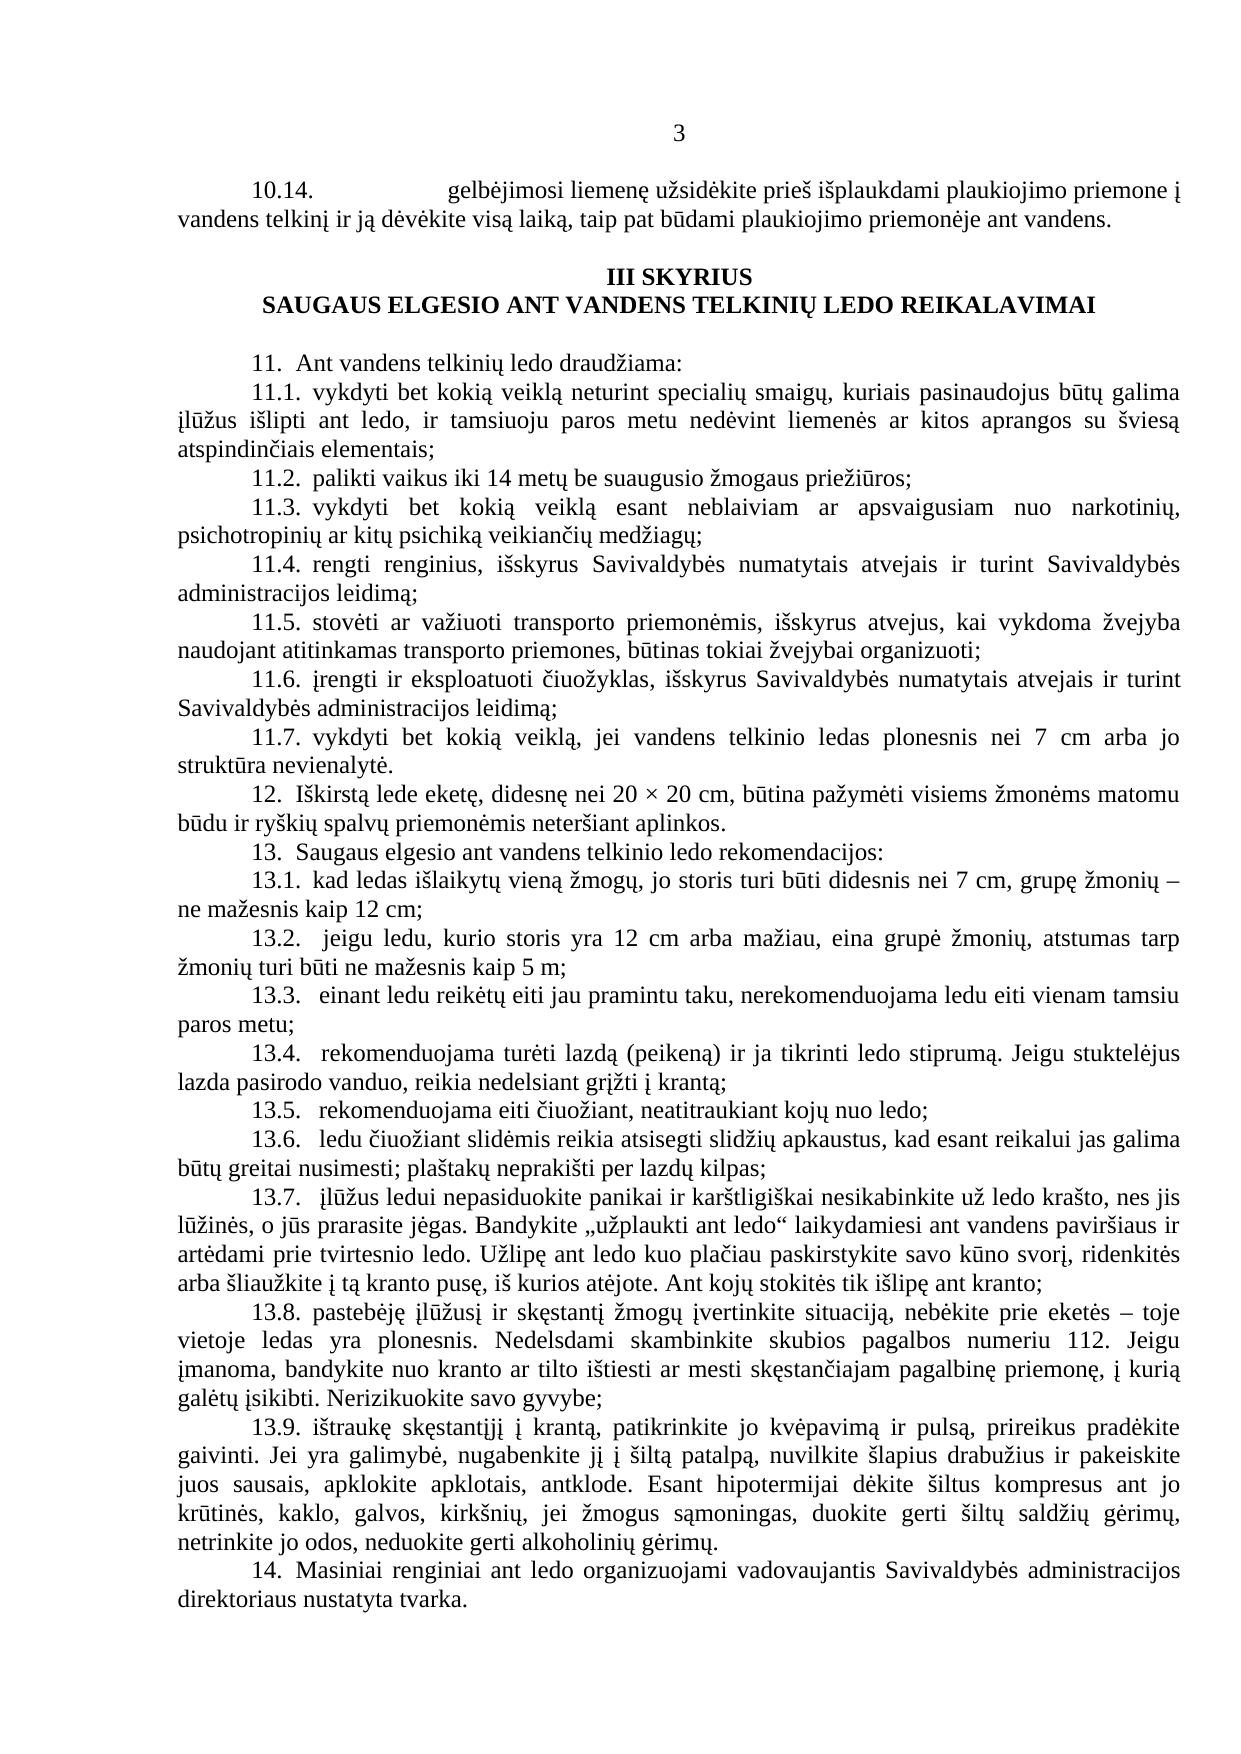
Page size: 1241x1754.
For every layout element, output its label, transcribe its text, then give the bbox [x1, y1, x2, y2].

text 11.7. vykdyti bet kokią veiklą, jei vandens telkinio ledas plonesnis nei 7 cm arba jo struktūra nevienalytė. [177, 722, 1181, 779]
text 13.4. rekomenduojama turėti lazdą (peikeną) ir ja tikrinti ledo stiprumą. Jeigu stuktelėjus lazda pasirodo vanduo, reikia nedelsiant grįžti į krantą; [177, 1038, 1181, 1096]
text 11.6. įrengti ir eksploatuoti čiuožyklas, išskyrus Savivaldybės numatytais atvejais ir turint Savivaldybės administracijos leidimą; [177, 664, 1181, 722]
text 12. Iškirstą lede eketę, didesnę nei 20 × 20 cm, būtina pažymėti visiems žmonėms matomu būdu ir ryškių spalvų priemonėmis neteršiant aplinkos. [177, 779, 1181, 837]
text 13.6. ledu čiuožiant slidėmis reikia atsisegti slidžių apkaustus, kad esant reikalui jas galima būtų greitai nusimesti; plaštakų neprakišti per lazdų kilpas; [177, 1124, 1181, 1182]
text 11.1. vykdyti bet kokią veiklą neturint specialių smaigų, kuriais pasinaudojus būtų galima įlūžus išlipti ant ledo, ir tamsiuoju paros metu nedėvint liemenės ar kitos aprangos su šviesą atspindinčiais elementais; [177, 377, 1181, 463]
text SAUGAUS ELGESIO ANT VANDENS TELKINIŲ LEDO REIKALAVIMAI [177, 291, 1181, 319]
text 11.2. palikti vaikus iki 14 metų be suaugusio žmogaus priežiūros; [177, 463, 1181, 492]
text 14. Masiniai renginiai ant ledo organizuojami vadovaujantis Savivaldybės administracijos direktoriaus nustatyta tvarka. [177, 1556, 1181, 1613]
text 11.4. rengti renginius, išskyrus Savivaldybės numatytais atvejais ir turint Savivaldybės administracijos leidimą; [177, 549, 1181, 607]
text 13.1. kad ledas išlaikytų vieną žmogų, jo storis turi būti didesnis nei 7 cm, grupę žmonių – ne mažesnis kaip 12 cm; [177, 866, 1181, 923]
text 13.9. ištraukę skęstantįjį į krantą, patikrinkite jo kvėpavimą ir pulsą, prireikus pradėkite gaivinti. Jei yra galimybė, nugabenkite jį į šiltą patalpą, nuvilkite šlapius drabužius ir pakeiskite juos sausais, apklokite apklotais, antklode. Esant hipotermijai dėkite šiltus kompresus ant jo krūtinės, kaklo, galvos, kirkšnių, jei žmogus sąmoningas, duokite gerti šiltų saldžių gėrimų, netrinkite jo odos, neduokite gerti alkoholinių gėrimų. [177, 1412, 1181, 1556]
text 11.3. vykdyti bet kokią veiklą esant neblaiviam ar apsvaigusiam nuo narkotinių, psichotropinių ar kitų psichiką veikiančių medžiagų; [177, 492, 1181, 549]
text 13.5. rekomenduojama eiti čiuožiant, neatitraukiant kojų nuo ledo; [177, 1096, 1181, 1124]
text 11.5. stovėti ar važiuoti transporto priemonėmis, išskyrus atvejus, kai vykdoma žvejyba naudojant atitinkamas transporto priemones, būtinas tokiai žvejybai organizuoti; [177, 607, 1181, 664]
text 13.3. einant ledu reikėtų eiti jau pramintu taku, nerekomenduojama ledu eiti vienam tamsiu paros metu; [177, 981, 1181, 1038]
text 13.8. pastebėję įlūžusį ir skęstantį žmogų įvertinkite situaciją, nebėkite prie eketės – toje vietoje ledas yra plonesnis. Nedelsdami skambinkite skubios pagalbos numeriu 112. Jeigu įmanoma, bandykite nuo kranto ar tilto ištiesti ar mesti skęstančiajam pagalbinę priemonę, į kurią galėtų įsikibti. Nerizikuokite savo gyvybe; [177, 1297, 1181, 1412]
text III SKYRIUS [177, 262, 1181, 291]
text 13. Saugaus elgesio ant vandens telkinio ledo rekomendacijos: [177, 837, 1181, 866]
text 11. Ant vandens telkinių ledo draudžiama: [177, 348, 1181, 377]
text 13.7. įlūžus ledui nepasiduokite panikai ir karštligiškai nesikabinkite už ledo krašto, nes jis lūžinės, o jūs prarasite jėgas. Bandykite „užplaukti ant ledo“ laikydamiesi ant vandens paviršiaus ir artėdami prie tvirtesnio ledo. Užlipę ant ledo kuo plačiau paskirstykite savo kūno svorį, ridenkitės arba šliaužkite į tą kranto pusę, iš kurios atėjote. Ant kojų stokitės tik išlipę ant kranto; [177, 1182, 1181, 1297]
text 10.14. gelbėjimosi liemenę užsidėkite prieš išplaukdami plaukiojimo priemone į vandens telkinį ir ją dėvėkite visą laiką, taip pat būdami plaukiojimo priemonėje ant vandens. [177, 176, 1181, 233]
text 13.2. jeigu ledu, kurio storis yra 12 cm arba mažiau, eina grupė žmonių, atstumas tarp žmonių turi būti ne mažesnis kaip 5 m; [177, 923, 1181, 981]
